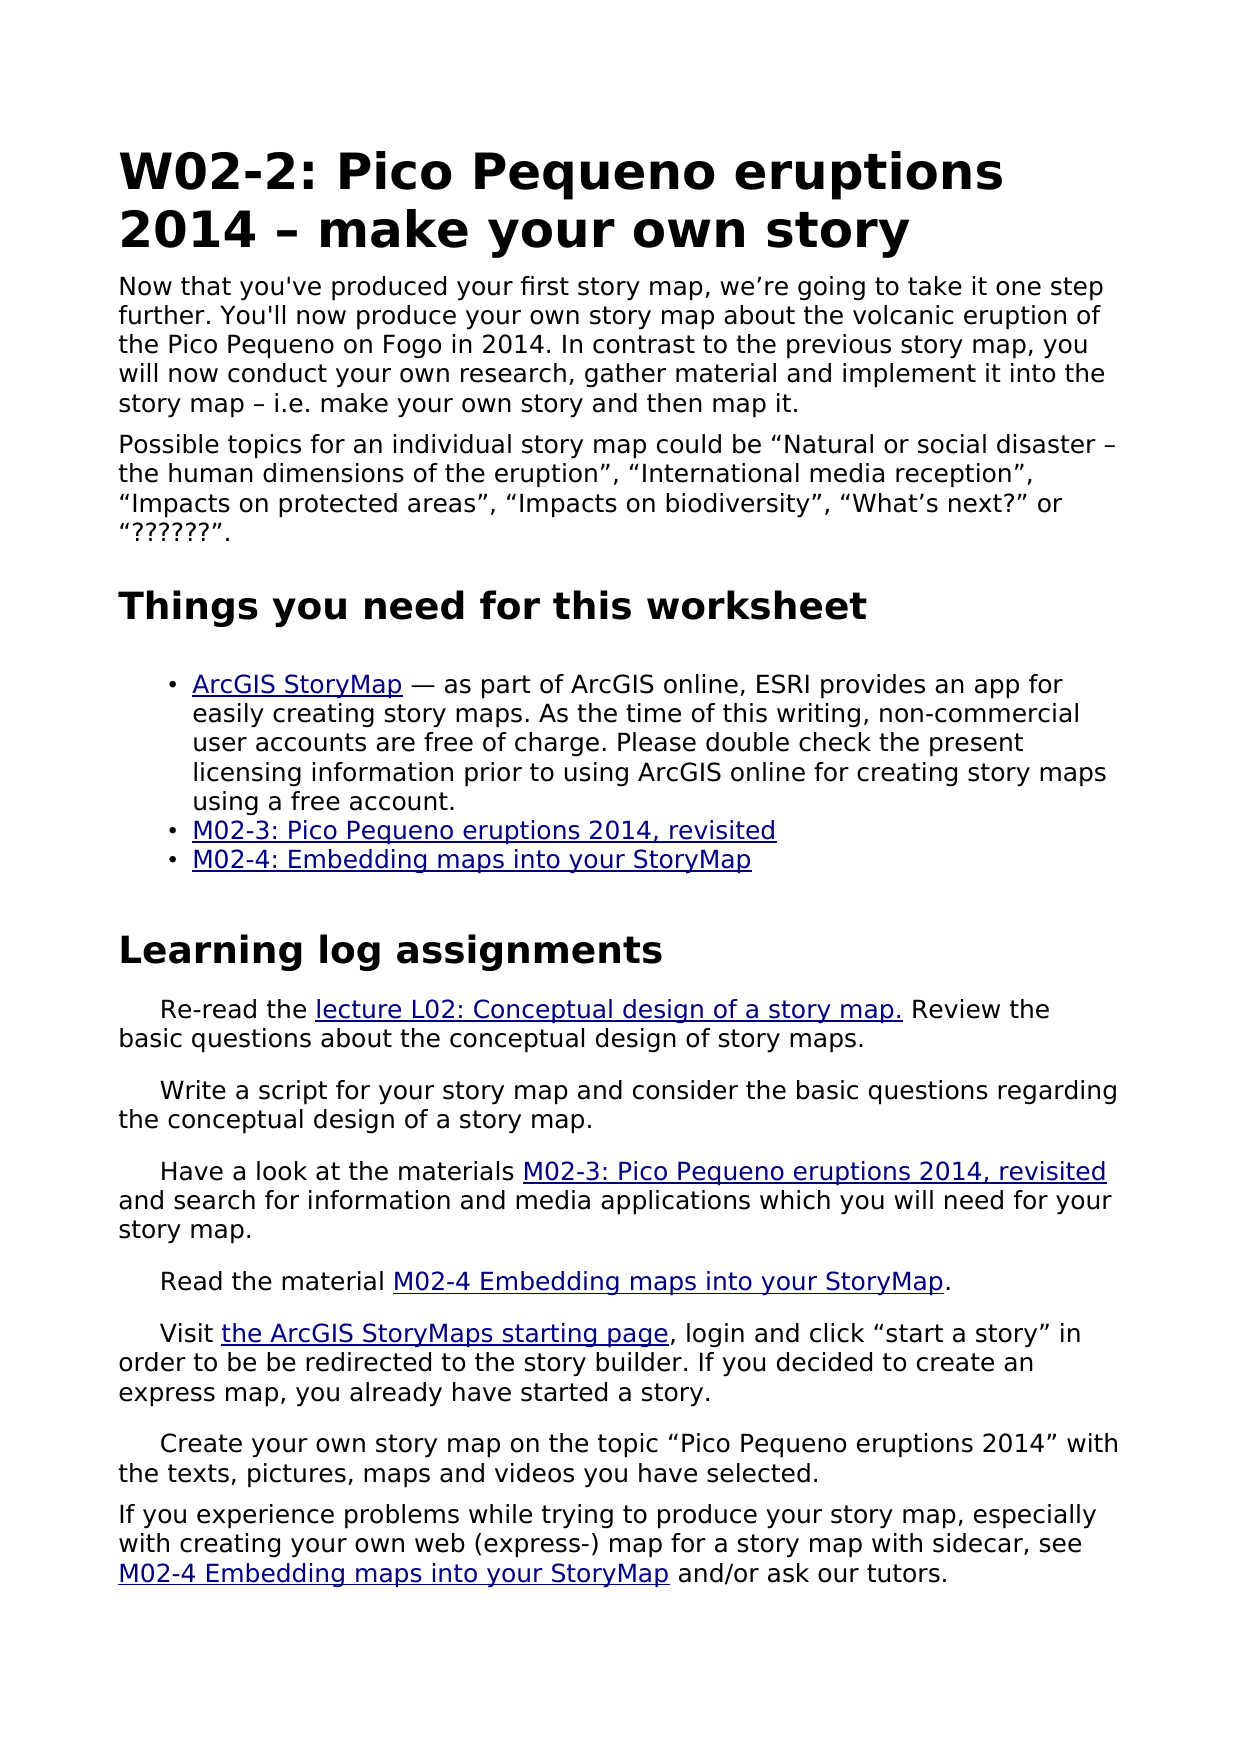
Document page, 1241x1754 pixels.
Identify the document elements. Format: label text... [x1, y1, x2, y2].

text Create your own story map on the topic “Pico Pequeno eruptions 2014” with the texts, pictures, maps and videos you have selected. [118, 1419, 1122, 1488]
list M02-3: Pico Pequeno eruptions 2014, revisited [177, 816, 1122, 845]
text Read the material M02-4 Embedding maps into your StoryMap. [118, 1257, 1122, 1297]
list ArcGIS StoryMap — as part of ArcGIS online, ESRI provides an app for easily creating story maps. As the time of this writing, non-commercial user accounts are free of charge. Please double check the present licensing information prior to using ArcGIS online for creating story maps using a free account. [177, 670, 1122, 816]
subtitle Things you need for this worksheet [118, 584, 1122, 628]
subtitle W02-2: Pico Pequeno eruptions 2014 – make your own story [118, 143, 1122, 259]
text Re-read the lecture L02: Conceptual design of a story map. Review the basic questions about the conceptual design of story maps. [118, 985, 1122, 1053]
text Have a look at the materials M02-3: Pico Pequeno eruptions 2014, revisited and search for information and media applications which you will need for your story map. [118, 1147, 1122, 1245]
text Possible topics for an individual story map could be “Natural or social disaster – the human dimensions of the eruption”, “International media reception”, “Impacts on protected areas”, “Impacts on biodiversity”, “What’s next?” or “??????”. [118, 430, 1122, 547]
text If you experience problems while trying to produce your story map, especially with creating your own web (express-) map for a story map with sidecar, see M02-4 Embedding maps into your StoryMap and/or ask our tutors. [118, 1500, 1122, 1588]
text Now that you've produced your first story map, we’re going to take it one step further. You'll now produce your own story map about the volcanic eruption of the Pico Pequeno on Fogo in 2014. In contrast to the previous story map, you will now conduct your own research, gather material and implement it into the story map – i.e. make your own story and then map it. [118, 272, 1122, 418]
list M02-4: Embedding maps into your StoryMap [177, 845, 1122, 874]
text Write a script for your story map and consider the basic questions regarding the conceptual design of a story map. [118, 1066, 1122, 1134]
text Visit the ArcGIS StoryMaps starting page, login and click “start a story” in order to be be redirected to the story builder. If you decided to create an express map, you already have started a story. [118, 1309, 1122, 1407]
subtitle Learning log assignments [118, 929, 1122, 972]
